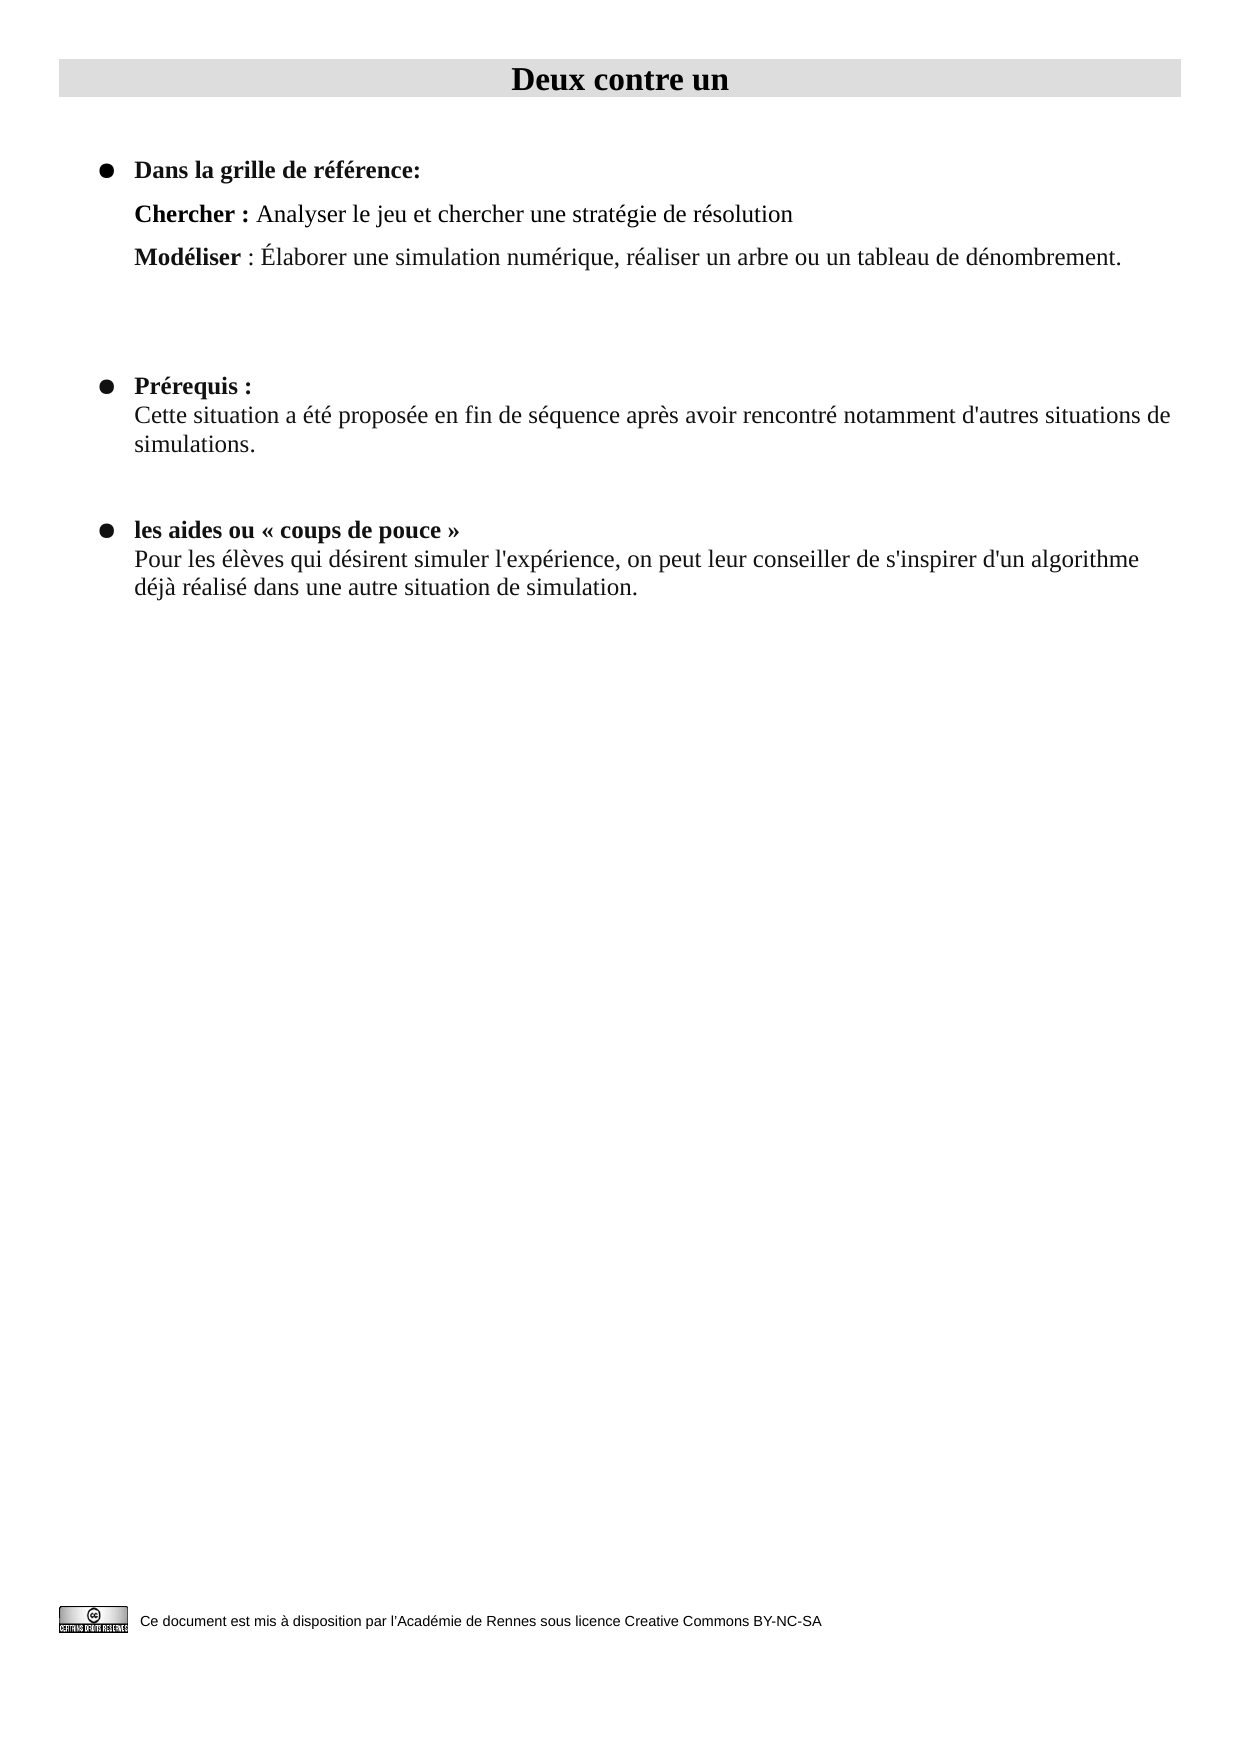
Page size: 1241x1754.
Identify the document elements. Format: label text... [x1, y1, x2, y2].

list Prérequis : [97, 371, 1181, 400]
list les aides ou « coups de pouce » [97, 515, 1181, 544]
list [97, 127, 1181, 156]
picture [59, 1606, 128, 1633]
list Cette situation a été proposée en fin de séquence après avoir rencontré notamment d'autres situations de simulations. [97, 400, 1181, 457]
list Chercher : Analyser le jeu et chercher une stratégie de résolution [97, 199, 1181, 227]
list Modéliser : Élaborer une simulation numérique, réaliser un arbre ou un tableau de dénombrement. [97, 242, 1181, 357]
list Dans la grille de référence: [97, 156, 1181, 184]
list Pour les élèves qui désirent simuler l'expérience, on peut leur conseiller de s'inspirer d'un algorithme déjà réalisé dans une autre situation de simulation. [97, 544, 1181, 630]
